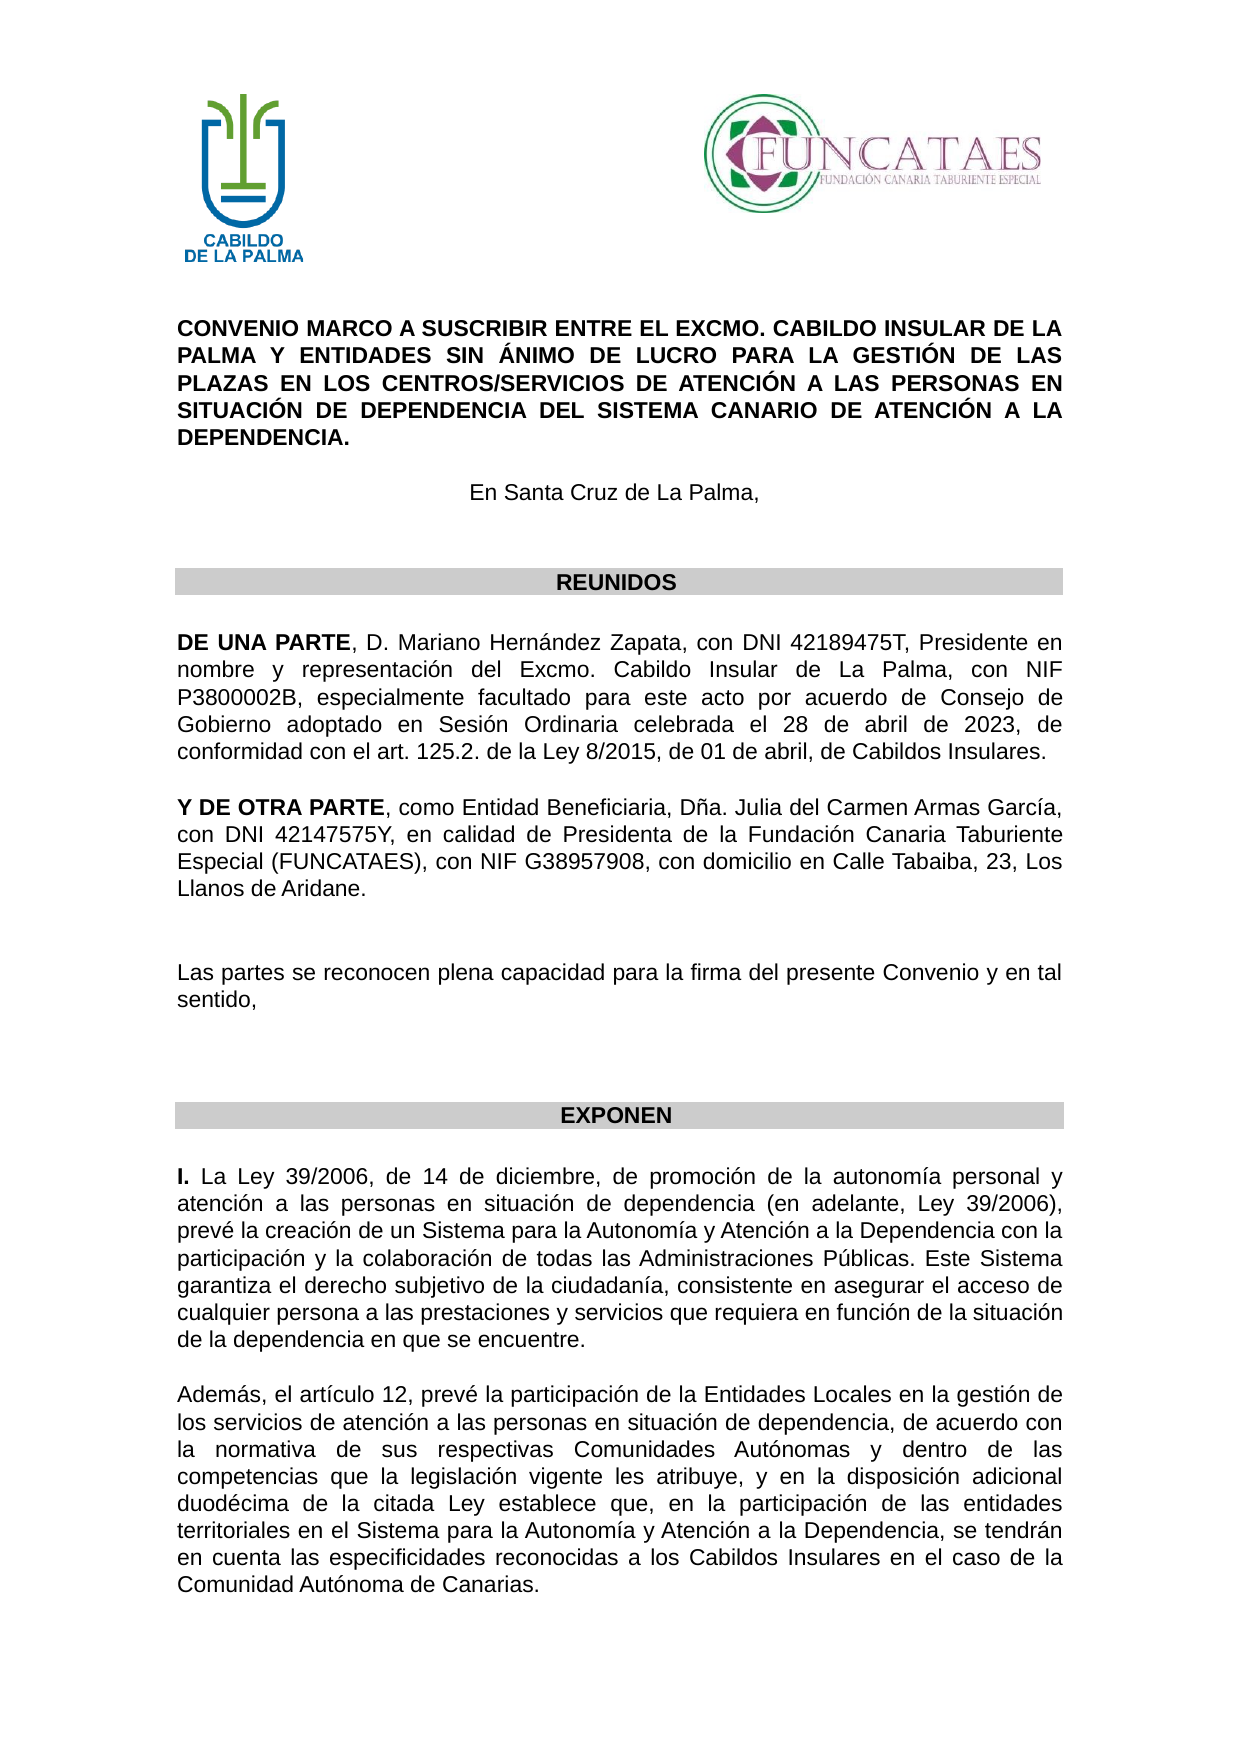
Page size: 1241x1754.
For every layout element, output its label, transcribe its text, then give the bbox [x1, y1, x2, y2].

subtitle EXPONEN [175, 1102, 1064, 1129]
text I. La Ley 39/2006, de 14 de diciembre, de promoción de la autonomía personal y atención a las personas en situación de dependencia (en adelante, Ley 39/2006), prevé la creación de un Sistema para la Autonomía y Atención a la Dependencia con la participación y la colaboración de todas las Administraciones Públicas. Este Sistema garantiza el derecho subjetivo de la ciudadanía, consistente en asegurar el acceso de cualquier persona a las prestaciones y servicios que requiera en función de la situación de la dependencia en que se encuentre. [177, 1163, 1064, 1352]
text Además, el artículo 12, prevé la participación de la Entidades Locales en la gestión de los servicios de atención a las personas en situación de dependencia, de acuerdo con la normativa de sus respectivas Comunidades Autónomas y dentro de las competencias que la legislación vigente les atribuye, y en la disposición adicional duodécima de la citada Ley establece que, en la participación de las entidades territoriales en el Sistema para la Autonomía y Atención a la Dependencia, se tendrán en cuenta las especificidades reconocidas a los Cabildos Insulares en el caso de la Comunidad Autónoma de Canarias. [177, 1381, 1064, 1597]
text Y DE OTRA PARTE, como Entidad Beneficiaria, Dña. Julia del Carmen Armas García, con DNI 42147575Y, en calidad de Presidenta de la Fundación Canaria Taburiente Especial (FUNCATAES), con NIF G38957908, con domicilio en Calle Tabaiba, 23, Los Llanos de Aridane. [177, 793, 1064, 901]
text DE UNA PARTE, D. Mariano Hernández Zapata, con DNI 42189475T, Presidente en nombre y representación del Excmo. Cabildo Insular de La Palma, con NIF P3800002B, especialmente facultado para este acto por acuerdo de Consejo de Gobierno adoptado en Sesión Ordinaria celebrada el 28 de abril de 2023, de conformidad con el art. 125.2. de la Ley 8/2015, de 01 de abril, de Cabildos Insulares. [177, 629, 1064, 764]
text CONVENIO MARCO A SUSCRIBIR ENTRE EL EXCMO. CABILDO INSULAR DE LA PALMA Y ENTIDADES SIN ÁNIMO DE LUCRO PARA LA GESTIÓN DE LAS PLAZAS EN LOS CENTROS/SERVICIOS DE ATENCIÓN A LAS PERSONAS EN SITUACIÓN DE DEPENDENCIA DEL SISTEMA CANARIO DE ATENCIÓN A LA DEPENDENCIA. [177, 315, 1064, 450]
subtitle REUNIDOS [175, 568, 1063, 595]
text Las partes se reconocen plena capacidad para la firma del presente Convenio y en tal sentido, [177, 958, 1064, 1012]
text En Santa Cruz de La Palma, [256, 479, 985, 506]
